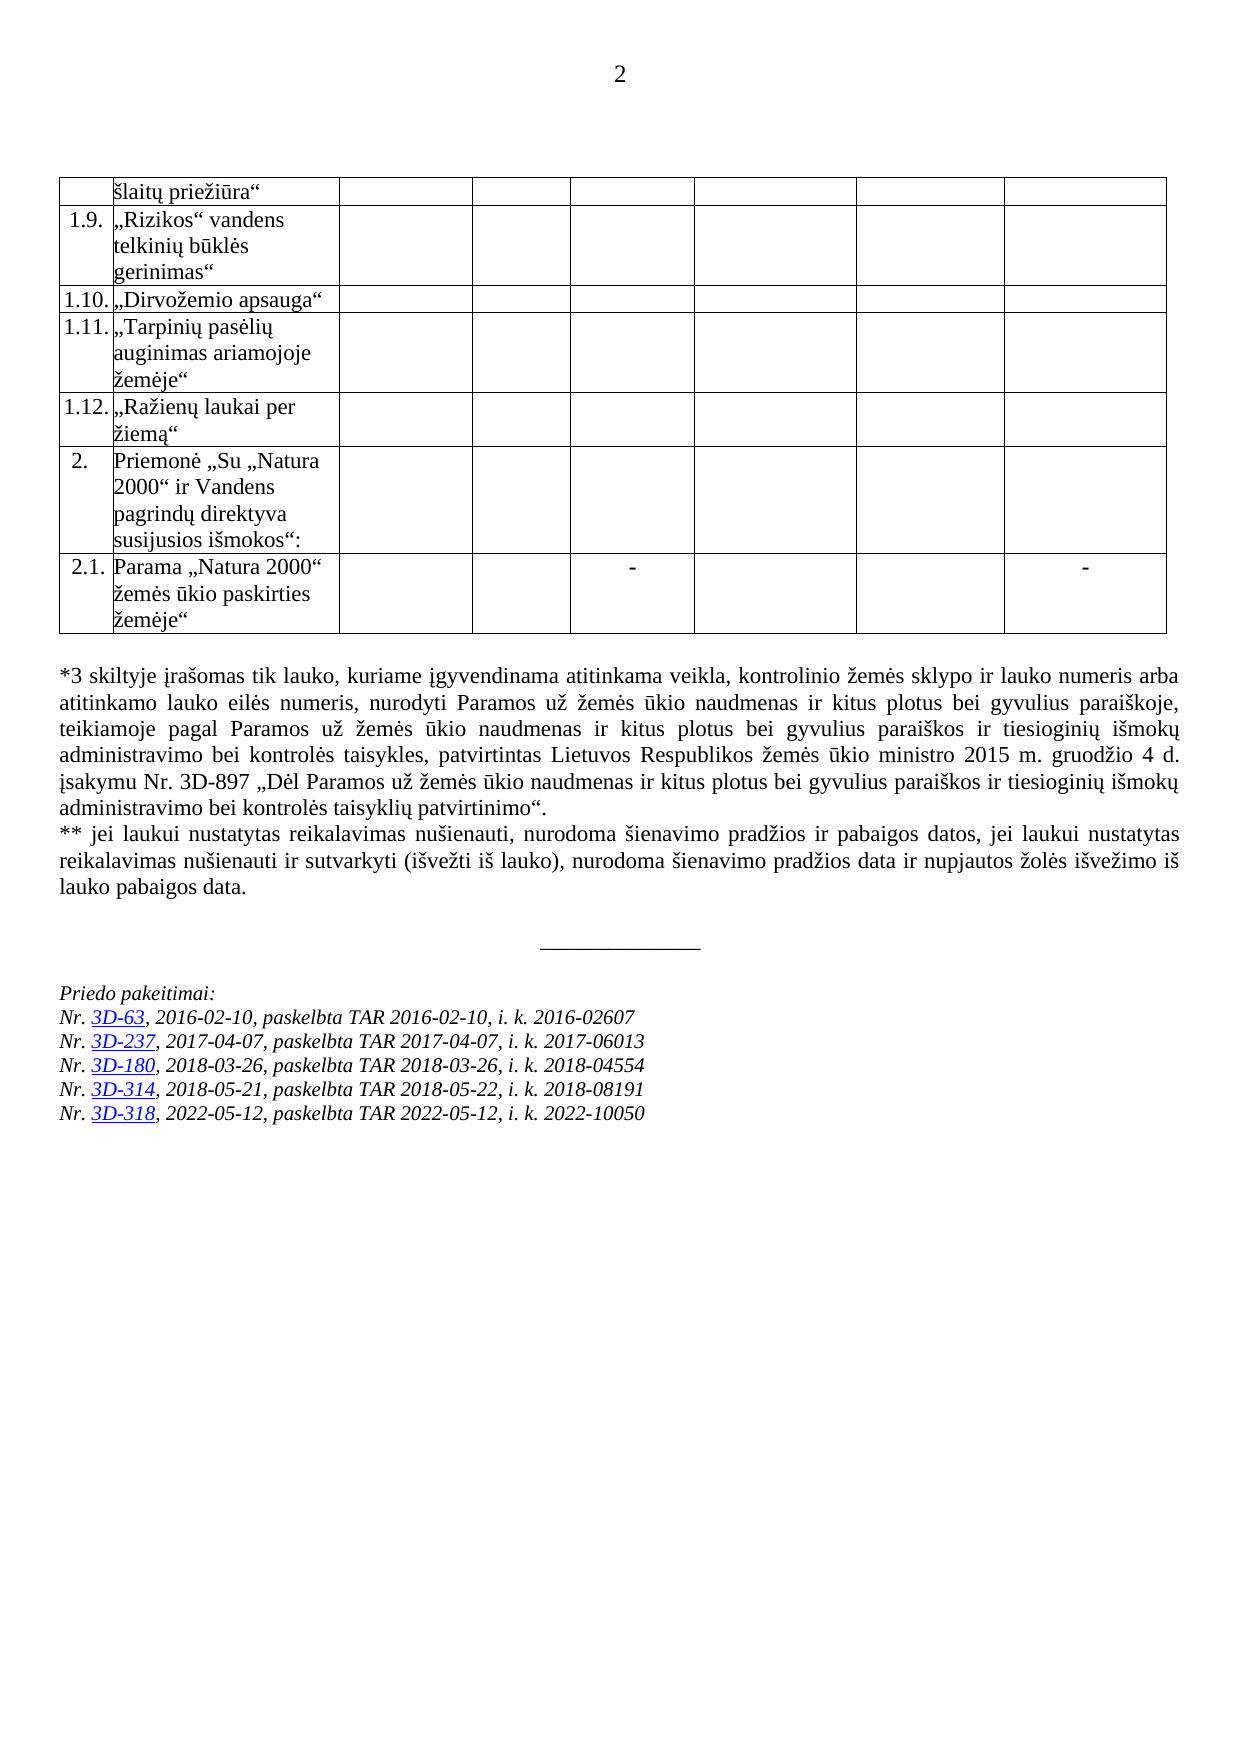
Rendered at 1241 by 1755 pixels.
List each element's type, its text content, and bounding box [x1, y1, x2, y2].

text Nr. 3D-63, 2016-02-10, paskelbta TAR 2016-02-10, i. k. 2016-02607 [59, 1005, 1181, 1029]
table_cell 2.1. [60, 554, 113, 632]
text *3 skiltyje įrašomas tik lauko, kuriame įgyvendinama atitinkama veikla, kontrolinio žemės sklypo ir lauko numeris arba atitinkamo lauko eilės numeris, nurodyti Paramos už žemės ūkio naudmenas ir kitus plotus bei gyvulius paraiškoje, teikiamoje pagal Paramos už žemės ūkio naudmenas ir kitus plotus bei gyvulius paraiškos ir tiesioginių išmokų administravimo bei kontrolės taisykles, patvirtintas Lietuvos Respublikos žemės ūkio ministro 2015 m. gruodžio 4 d. įsakymu Nr. 3D-897 „Dėl Paramos už žemės ūkio naudmenas ir kitus plotus bei gyvulius paraiškos ir tiesioginių išmokų administravimo bei kontrolės taisyklių patvirtinimo“. [59, 662, 1181, 820]
table_cell - [571, 554, 694, 632]
table_cell [473, 447, 570, 552]
table_cell [1005, 206, 1166, 285]
table_cell [473, 206, 570, 285]
table_cell [1005, 286, 1166, 312]
table_cell [857, 286, 1004, 312]
table_cell - [1005, 554, 1166, 632]
table_cell „Dirvožemio apsauga“ [114, 286, 339, 312]
table_cell [473, 313, 570, 392]
table_cell Priemonė „Su „Natura 2000“ ir Vandens pagrindų direktyva susijusios išmokos“: [114, 447, 339, 552]
table_cell [857, 393, 1004, 446]
table_cell [857, 178, 1004, 204]
table_cell [695, 554, 856, 632]
table_cell [1005, 447, 1166, 552]
table_cell [571, 447, 694, 552]
text Nr. 3D-318, 2022-05-12, paskelbta TAR 2022-05-12, i. k. 2022-10050 [59, 1101, 1181, 1125]
table_cell [571, 178, 694, 204]
text Nr. 3D-180, 2018-03-26, paskelbta TAR 2018-03-26, i. k. 2018-04554 [59, 1053, 1181, 1077]
table_cell [60, 178, 113, 204]
table_cell [340, 206, 472, 285]
table_cell Parama „Natura 2000“ žemės ūkio paskirties žemėje“ [114, 554, 339, 632]
table_cell [571, 206, 694, 285]
table_cell [340, 447, 472, 552]
table_cell [857, 206, 1004, 285]
text ______________ [59, 926, 1181, 952]
text Priedo pakeitimai: [59, 981, 1181, 1005]
table_cell [857, 313, 1004, 392]
text Nr. 3D-314, 2018-05-21, paskelbta TAR 2018-05-22, i. k. 2018-08191 [59, 1077, 1181, 1101]
table_cell šlaitų priežiūra“ [114, 178, 339, 204]
table_cell [695, 286, 856, 312]
table_cell [857, 447, 1004, 552]
table_cell [695, 447, 856, 552]
table_cell [473, 286, 570, 312]
table_cell [695, 178, 856, 204]
table_cell [695, 313, 856, 392]
table_cell [340, 313, 472, 392]
table_cell [1005, 178, 1166, 204]
table_cell [571, 313, 694, 392]
table_cell [340, 286, 472, 312]
table_cell [473, 554, 570, 632]
table_cell „Rizikos“ vandens telkinių būklės gerinimas“ [114, 206, 339, 285]
table_cell [695, 393, 856, 446]
table_cell [340, 393, 472, 446]
text ** jei laukui nustatytas reikalavimas nušienauti, nurodoma šienavimo pradžios ir pabaigos datos, jei laukui nustatytas reikalavimas nušienauti ir sutvarkyti (išvežti iš lauko), nurodoma šienavimo pradžios data ir nupjautos žolės išvežimo iš lauko pabaigos data. [59, 820, 1181, 899]
table_cell [1005, 393, 1166, 446]
table_cell [340, 554, 472, 632]
table_cell „Tarpinių pasėlių auginimas ariamojoje žemėje“ [114, 313, 339, 392]
table_cell [695, 206, 856, 285]
table_cell „Ražienų laukai per žiemą“ [114, 393, 339, 446]
table_cell 2. [60, 447, 113, 552]
table_cell [473, 178, 570, 204]
text Nr. 3D-237, 2017-04-07, paskelbta TAR 2017-04-07, i. k. 2017-06013 [59, 1029, 1181, 1053]
table_cell [473, 393, 570, 446]
table_cell [571, 286, 694, 312]
table_cell 1.12. [60, 393, 113, 446]
table_cell [857, 554, 1004, 632]
table_cell [571, 393, 694, 446]
table_cell 1.10. [60, 286, 113, 312]
table_cell [1005, 313, 1166, 392]
table_cell 1.9. [60, 206, 113, 285]
table_cell 1.11. [60, 313, 113, 392]
table_cell [340, 178, 472, 204]
